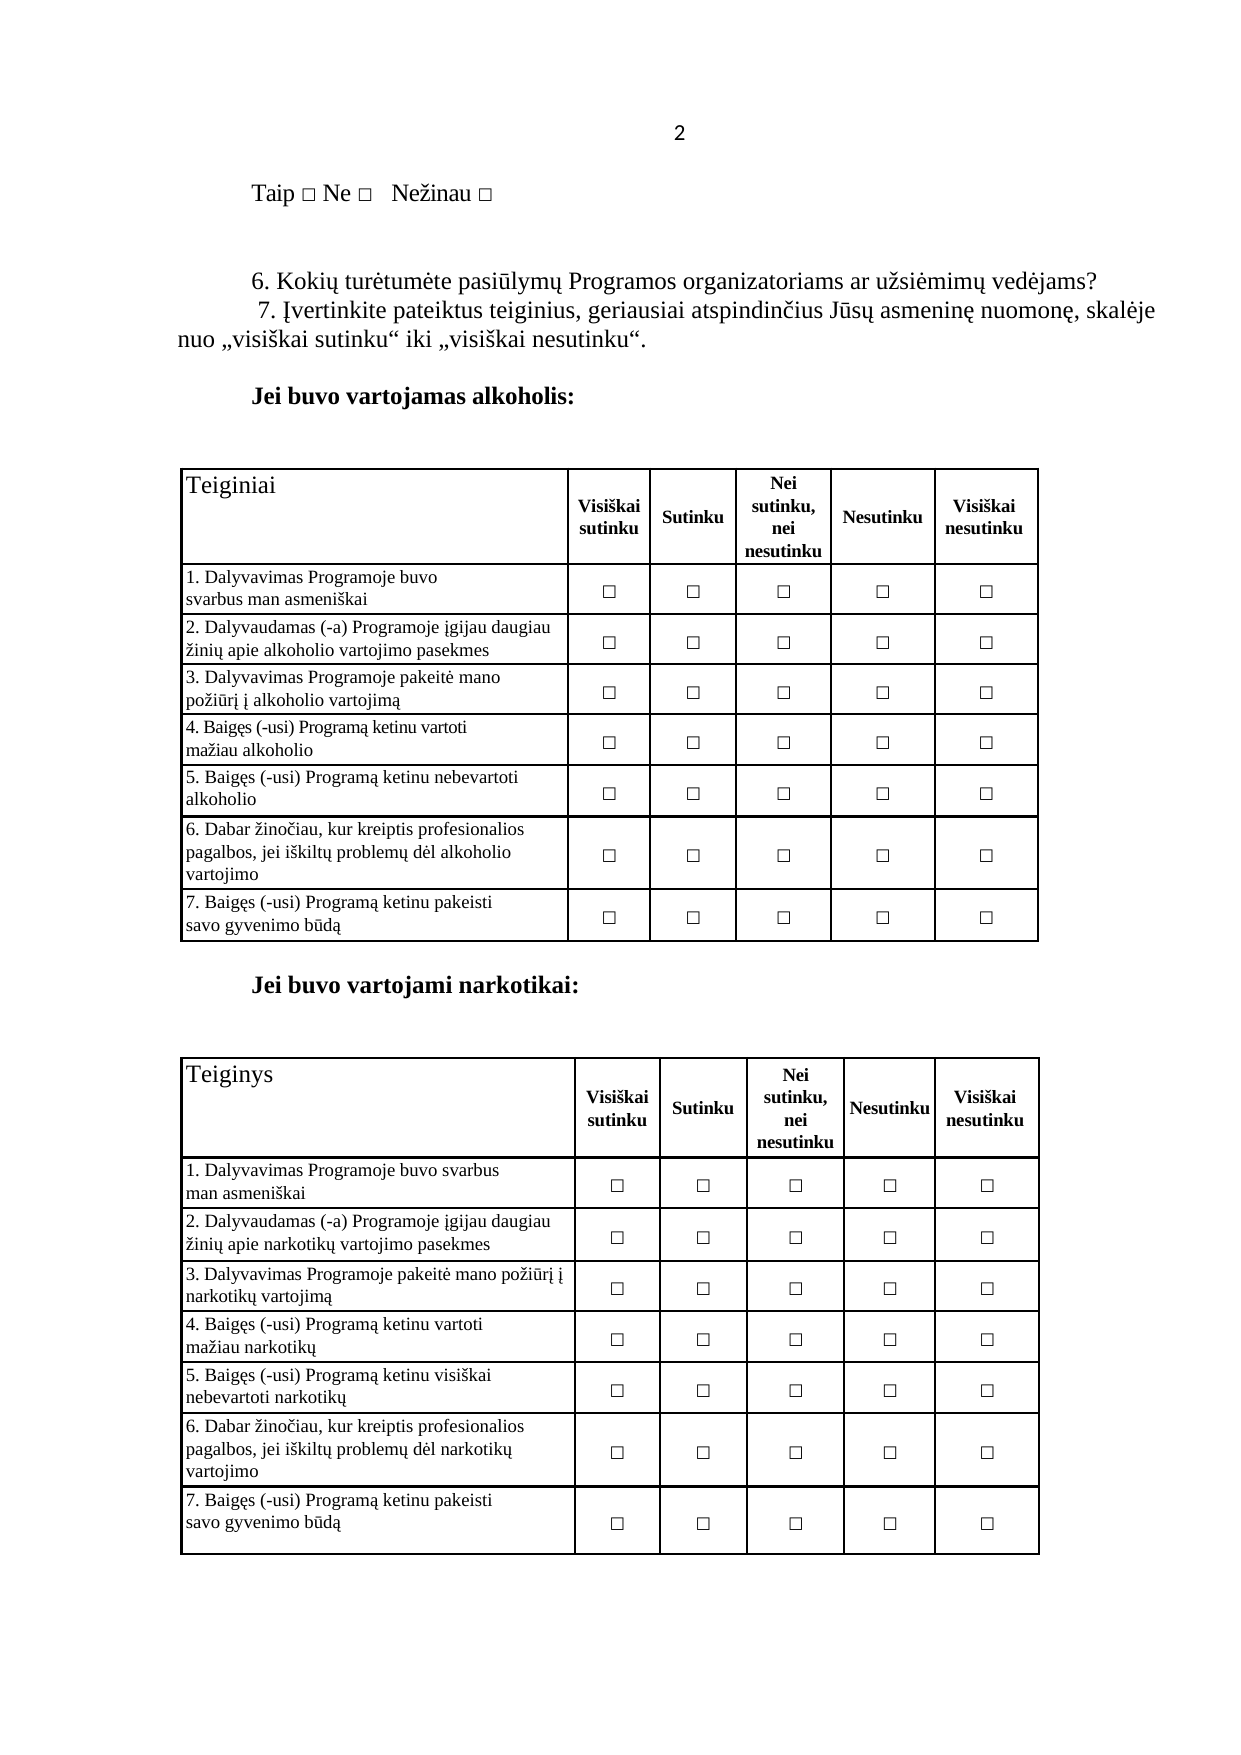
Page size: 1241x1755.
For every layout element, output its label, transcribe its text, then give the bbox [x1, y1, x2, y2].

table_cell ☐ [845, 1262, 934, 1310]
table_cell ☐ [832, 766, 934, 815]
table_cell ☐ [936, 1363, 1038, 1412]
table_cell ☐ [936, 818, 1037, 888]
table_cell ☐ [845, 1159, 934, 1207]
table_cell ☐ [936, 1159, 1038, 1207]
table_cell ☐ [576, 1312, 659, 1361]
table_cell ☐ [651, 818, 735, 888]
table_cell ☐ [936, 1488, 1038, 1553]
table_cell ☐ [576, 1159, 659, 1207]
table_cell ☐ [651, 715, 735, 764]
table_cell 1. Dalyvavimas Programoje buvo svarbus man asmeniškai [183, 1159, 574, 1207]
text Taip ☐ Ne ☐ Nežinau ☐ [251, 175, 1181, 209]
table_cell ☐ [661, 1363, 746, 1412]
text Jei buvo vartojamas alkoholis: [251, 381, 1181, 410]
table_cell ☐ [748, 1363, 843, 1412]
table_cell ☐ [936, 665, 1037, 713]
table_cell ☐ [737, 766, 830, 815]
table_cell ☐ [651, 665, 735, 713]
table_cell ☐ [936, 1262, 1038, 1310]
table_header Visiškai sutinku [576, 1059, 659, 1156]
table_cell ☐ [832, 818, 934, 888]
table_cell ☐ [748, 1488, 843, 1553]
text Jei buvo vartojami narkotikai: [251, 971, 1181, 999]
table_cell ☐ [661, 1312, 746, 1361]
table_cell 5. Baigęs (-usi) Programą ketinu nebevartoti alkoholio [183, 766, 567, 815]
table_header Visiškai sutinku [569, 470, 649, 563]
table_cell ☐ [661, 1488, 746, 1553]
table_cell ☐ [661, 1209, 746, 1259]
table_cell ☐ [576, 1414, 659, 1485]
text 7. Įvertinkite pateiktus teiginius, geriausiai atspindinčius Jūsų asmeninę nuomonę, skalėje nuo „visiškai sutinku“ iki „visiškai nesutinku“. [177, 295, 1181, 353]
table_cell ☐ [737, 665, 830, 713]
table_cell 7. Baigęs (-usi) Programą ketinu pakeisti savo gyvenimo būdą [183, 1488, 574, 1553]
table_header Nesutinku [832, 527, 934, 563]
table_cell ☐ [845, 1209, 934, 1259]
table_cell ☐ [569, 665, 649, 713]
table_cell ☐ [576, 1488, 659, 1553]
table_cell ☐ [661, 1262, 746, 1310]
table_cell 4. Baigęs (-usi) Programą ketinu vartoti mažiau narkotikų [183, 1312, 574, 1361]
table_cell ☐ [737, 890, 830, 940]
table_cell ☐ [748, 1262, 843, 1310]
table_cell ☐ [845, 1312, 934, 1361]
table_cell ☐ [832, 665, 934, 713]
table_cell ☐ [661, 1159, 746, 1207]
table_cell ☐ [651, 766, 735, 815]
table_cell 3. Dalyvavimas Programoje pakeitė mano požiūrį į alkoholio vartojimą [183, 665, 567, 713]
table_cell ☐ [845, 1414, 934, 1485]
table_cell ☐ [936, 1312, 1038, 1361]
table_cell ☐ [737, 818, 830, 888]
table_cell ☐ [651, 890, 735, 940]
table_cell ☐ [569, 615, 649, 663]
table_cell ☐ [576, 1209, 659, 1259]
table_cell 3. Dalyvavimas Programoje pakeitė mano požiūrį į narkotikų vartojimą [183, 1262, 574, 1310]
table_cell ☐ [845, 1363, 934, 1412]
table_cell 2. Dalyvaudamas (-a) Programoje įgijau daugiau žinių apie alkoholio vartojimo pasekmes [183, 615, 567, 663]
table_header Nesutinku [845, 1119, 934, 1156]
table_cell 2. Dalyvaudamas (-a) Programoje įgijau daugiau žinių apie narkotikų vartojimo pasekmes [183, 1209, 574, 1259]
table_cell ☐ [737, 715, 830, 764]
text 6. Kokių turėtumėte pasiūlymų Programos organizatoriams ar užsiėmimų vedėjams? [177, 266, 1181, 295]
table_cell ☐ [569, 818, 649, 888]
table_cell ☐ [748, 1159, 843, 1207]
table_cell ☐ [936, 766, 1037, 815]
table_cell ☐ [651, 565, 735, 613]
table_header Sutinku [661, 1059, 746, 1156]
table_cell ☐ [845, 1488, 934, 1553]
table_cell ☐ [936, 1209, 1038, 1259]
table_header Nesutinku [832, 470, 934, 505]
table_cell ☐ [748, 1414, 843, 1485]
table_cell ☐ [936, 1414, 1038, 1485]
table_cell ☐ [661, 1414, 746, 1485]
table_cell 1. Dalyvavimas Programoje buvo svarbus man asmeniškai [183, 565, 567, 613]
table_cell ☐ [569, 565, 649, 613]
table_cell ☐ [737, 615, 830, 663]
table_cell ☐ [832, 890, 934, 940]
table_cell ☐ [569, 715, 649, 764]
table_cell 6. Dabar žinočiau, kur kreiptis profesionalios pagalbos, jei iškiltų problemų dėl alkoholio vartojimo [183, 818, 567, 888]
table_cell ☐ [936, 890, 1037, 940]
table_cell ☐ [936, 715, 1037, 764]
table_header Teiginys [183, 1059, 574, 1156]
table_cell 7. Baigęs (-usi) Programą ketinu pakeisti savo gyvenimo būdą [183, 890, 567, 940]
table_header Nesutinku [845, 1059, 934, 1096]
table_cell ☐ [832, 715, 934, 764]
table_cell ☐ [832, 615, 934, 663]
table_header Teiginiai [183, 470, 567, 563]
table_header Nei sutinku, nei nesutinku [748, 1059, 843, 1156]
table_cell ☐ [748, 1312, 843, 1361]
table_cell ☐ [748, 1209, 843, 1259]
table_header Nei sutinku, nei nesutinku [737, 470, 830, 563]
table_cell ☐ [576, 1262, 659, 1310]
table_cell ☐ [576, 1363, 659, 1412]
table_header Visiškai nesutinku [936, 470, 1037, 563]
table_cell ☐ [651, 615, 735, 663]
table_cell ☐ [737, 565, 830, 613]
table_cell 5. Baigęs (-usi) Programą ketinu visiškai nebevartoti narkotikų [183, 1363, 574, 1412]
table_cell 6. Dabar žinočiau, kur kreiptis profesionalios pagalbos, jei iškiltų problemų dėl narkotikų vartojimo [183, 1414, 574, 1485]
table_cell ☐ [832, 565, 934, 613]
table_header Visiškai nesutinku [936, 1059, 1038, 1156]
table_cell 4. Baigęs (-usi) Programą ketinu vartoti mažiau alkoholio [183, 715, 567, 764]
table_cell ☐ [936, 615, 1037, 663]
table_cell ☐ [936, 565, 1037, 613]
table_cell ☐ [569, 890, 649, 940]
table_cell ☐ [569, 766, 649, 815]
table_header Sutinku [651, 470, 735, 563]
